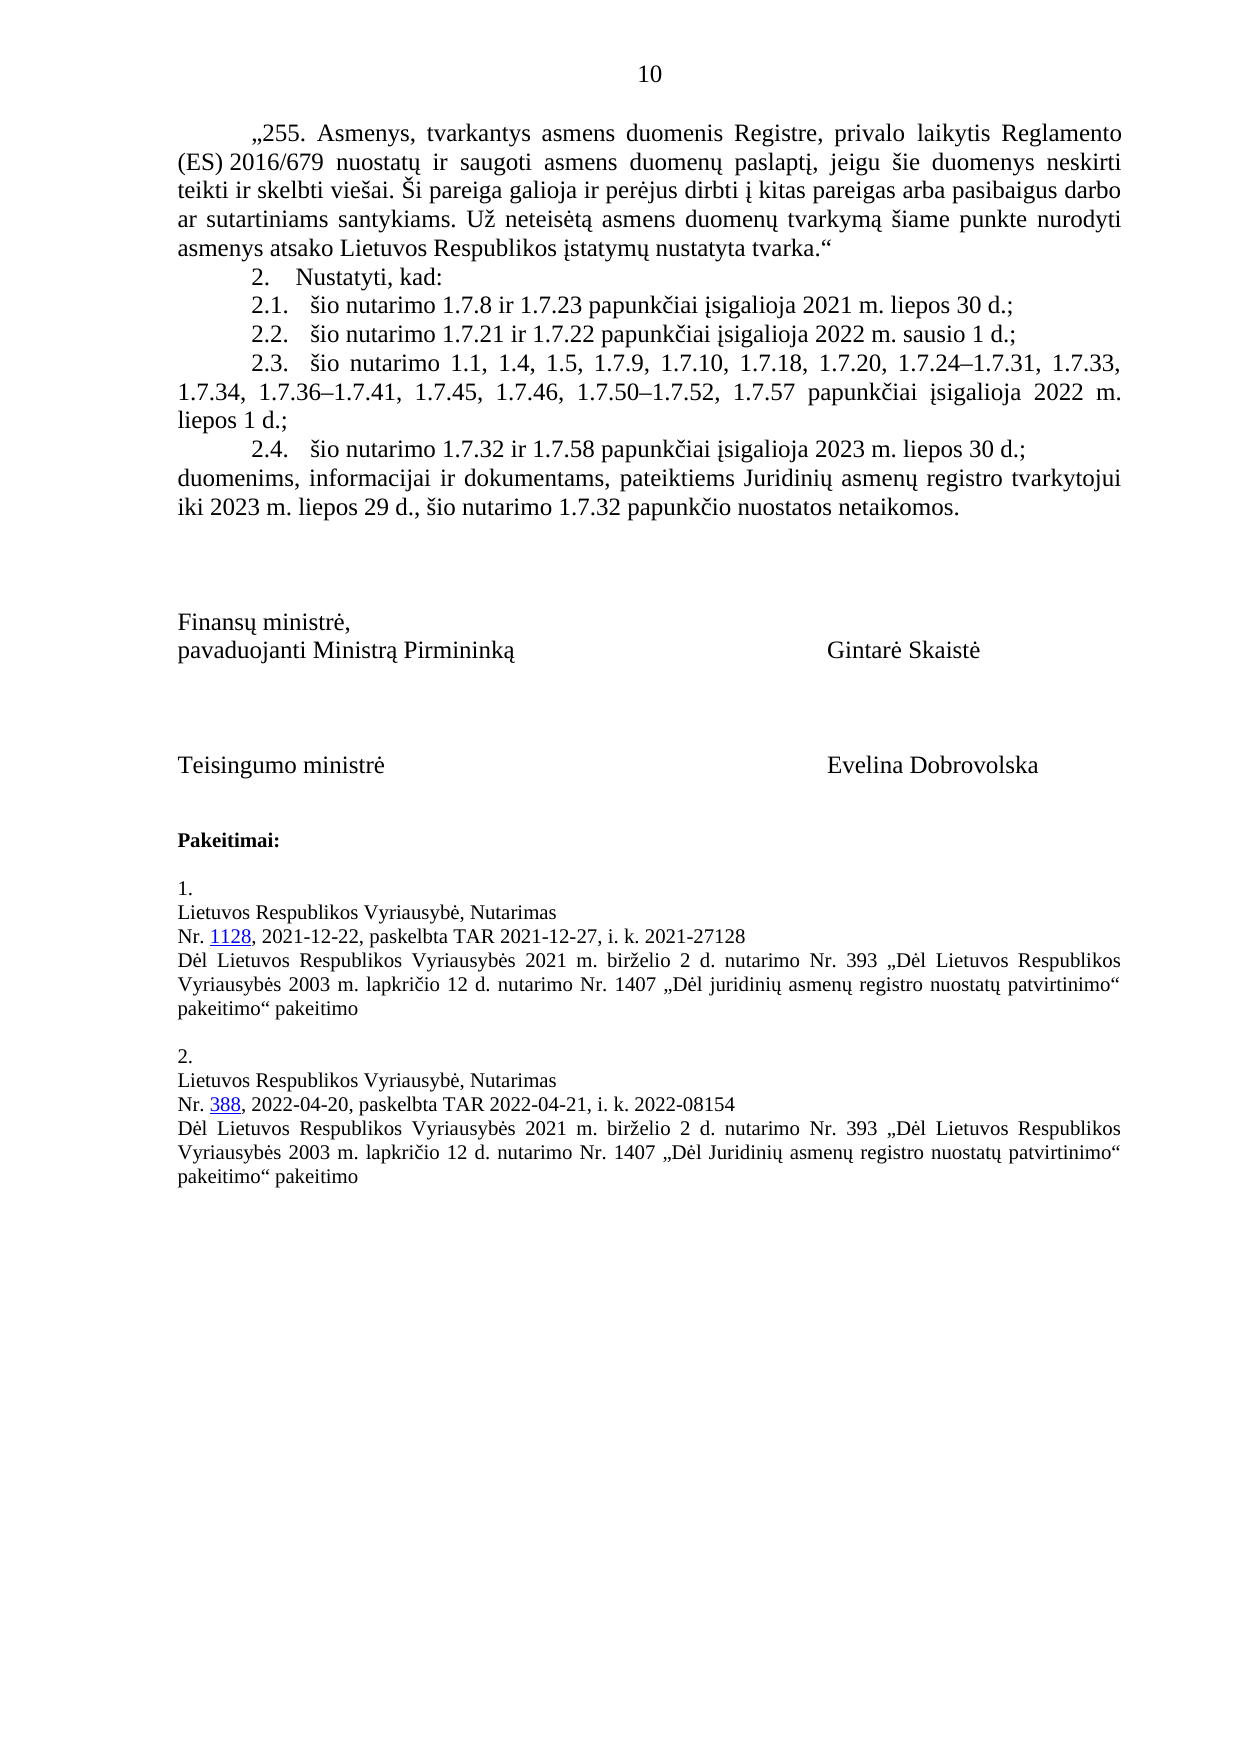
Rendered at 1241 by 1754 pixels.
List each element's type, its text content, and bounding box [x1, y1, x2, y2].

text 2.1. šio nutarimo 1.7.8 ir 1.7.23 papunkčiai įsigalioja 2021 m. liepos 30 d.; [177, 291, 1122, 319]
text Nr. 1128, 2021-12-22, paskelbta TAR 2021-12-27, i. k. 2021-27128 [177, 924, 1122, 948]
text Nr. 388, 2022-04-20, paskelbta TAR 2022-04-21, i. k. 2022-08154 [177, 1092, 1122, 1116]
text Pakeitimai: [177, 827, 1122, 852]
text Lietuvos Respublikos Vyriausybė, Nutarimas [177, 900, 1122, 924]
text Finansų ministrė, [177, 607, 1122, 636]
text 2.3. šio nutarimo 1.1, 1.4, 1.5, 1.7.9, 1.7.10, 1.7.18, 1.7.20, 1.7.24–1.7.31, 1.7.33, 1.7.34, 1.7.36–1.7.41, 1.7.45, 1.7.46, 1.7.50–1.7.52, 1.7.57 papunkčiai įsigalioja 2022 m. liepos 1 d.; [177, 348, 1122, 434]
text Dėl Lietuvos Respublikos Vyriausybės 2021 m. birželio 2 d. nutarimo Nr. 393 „Dėl Lietuvos Respublikos Vyriausybės 2003 m. lapkričio 12 d. nutarimo Nr. 1407 „Dėl juridinių asmenų registro nuostatų patvirtinimo“ pakeitimo“ pakeitimo [177, 948, 1122, 1020]
text 2. [177, 1044, 1122, 1068]
text 2. Nustatyti, kad: [177, 262, 1122, 291]
text Teisingumo ministrė Evelina Dobrovolska [177, 751, 1122, 779]
text „255. Asmenys, tvarkantys asmens duomenis Registre, privalo laikytis Reglamento (ES) 2016/679 nuostatų ir saugoti asmens duomenų paslaptį, jeigu šie duomenys neskirti teikti ir skelbti viešai. Ši pareiga galioja ir perėjus dirbti į kitas pareigas arba pasibaigus darbo ar sutartiniams santykiams. Už neteisėtą asmens duomenų tvarkymą šiame punkte nurodyti asmenys atsako Lietuvos Respublikos įstatymų nustatyta tvarka.“ [177, 118, 1122, 262]
text 1. [177, 876, 1122, 900]
text Lietuvos Respublikos Vyriausybė, Nutarimas [177, 1068, 1122, 1092]
text duomenims, informacijai ir dokumentams, pateiktiems Juridinių asmenų registro tvarkytojui iki 2023 m. liepos 29 d., šio nutarimo 1.7.32 papunkčio nuostatos netaikomos. [177, 463, 1122, 521]
text 2.4. šio nutarimo 1.7.32 ir 1.7.58 papunkčiai įsigalioja 2023 m. liepos 30 d.; [177, 434, 1122, 463]
text pavaduojanti Ministrą Pirmininką Gintarė Skaistė [177, 636, 1122, 664]
text 2.2. šio nutarimo 1.7.21 ir 1.7.22 papunkčiai įsigalioja 2022 m. sausio 1 d.; [177, 319, 1122, 348]
text Dėl Lietuvos Respublikos Vyriausybės 2021 m. birželio 2 d. nutarimo Nr. 393 „Dėl Lietuvos Respublikos Vyriausybės 2003 m. lapkričio 12 d. nutarimo Nr. 1407 „Dėl Juridinių asmenų registro nuostatų patvirtinimo“ pakeitimo“ pakeitimo [177, 1116, 1122, 1188]
